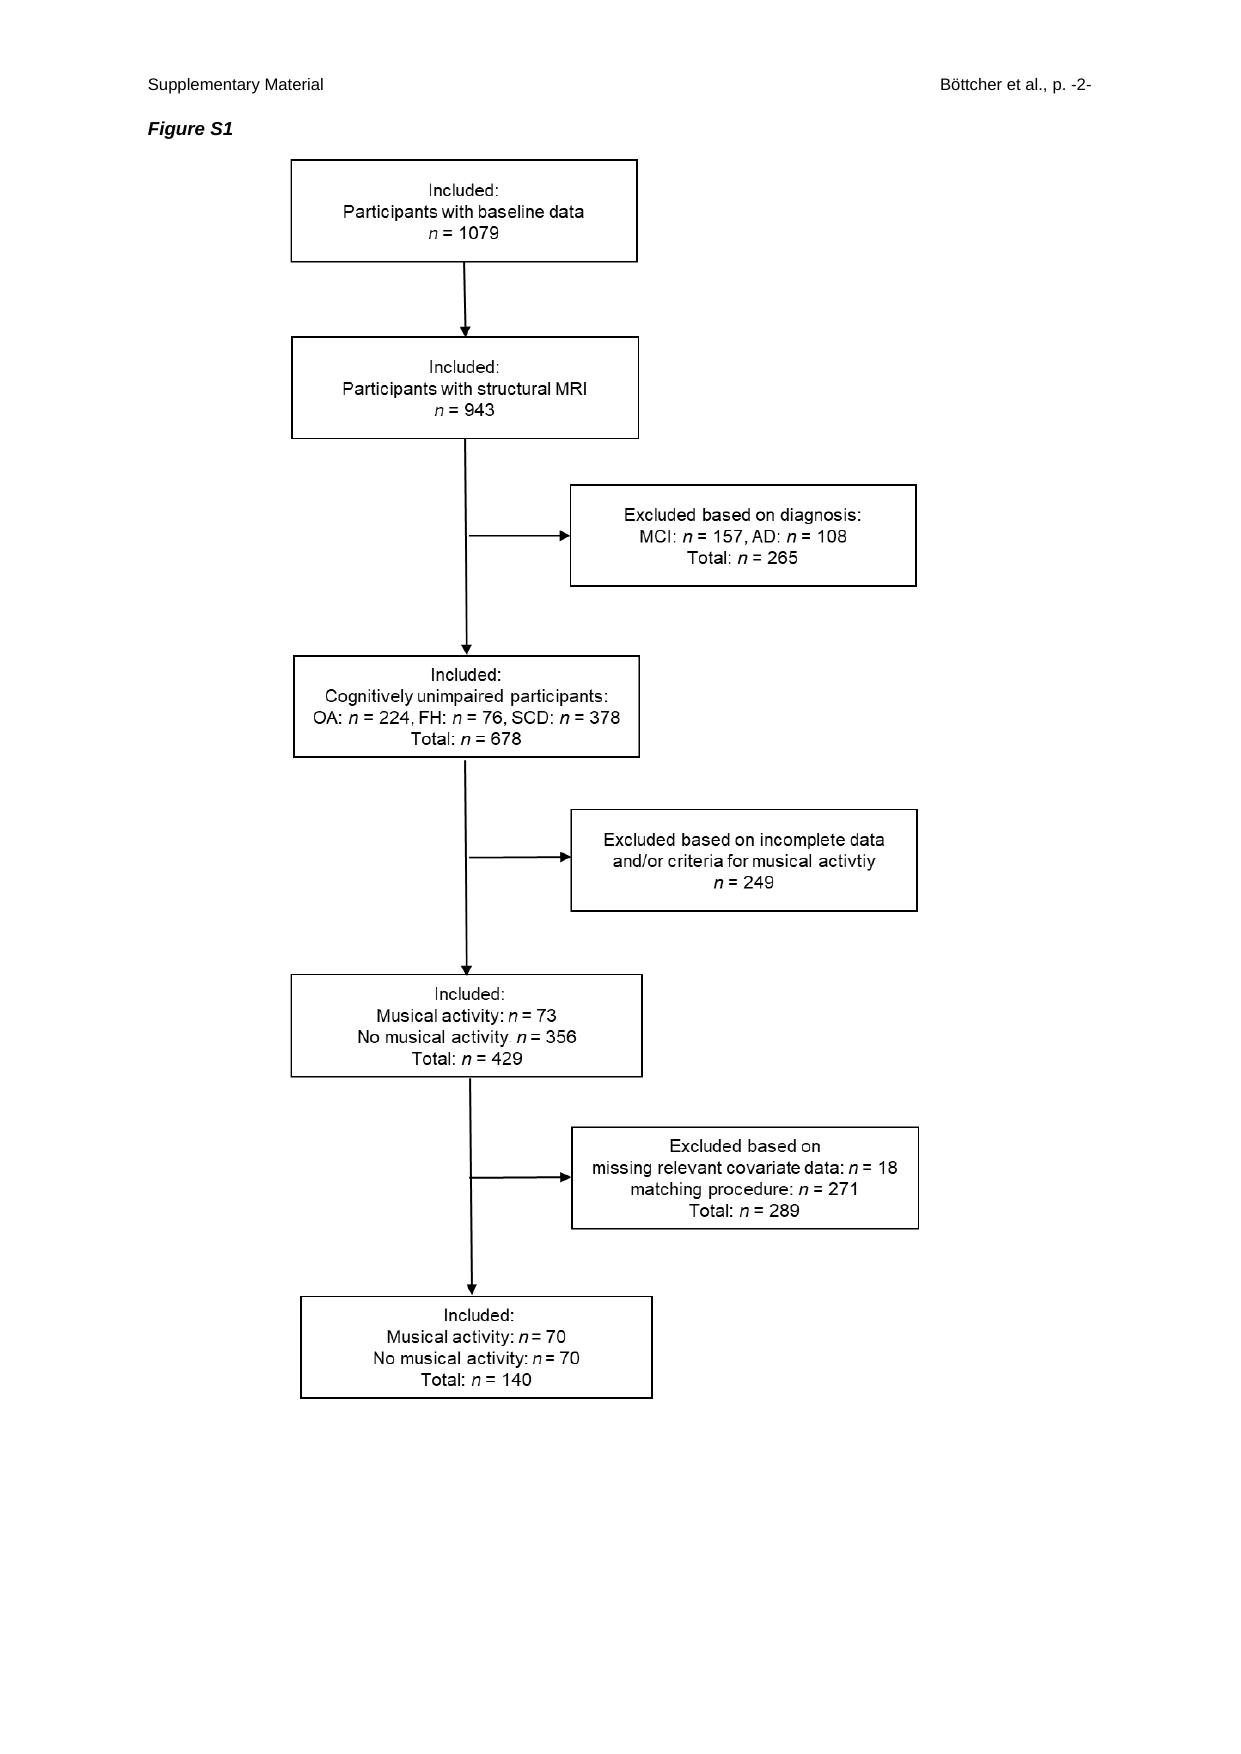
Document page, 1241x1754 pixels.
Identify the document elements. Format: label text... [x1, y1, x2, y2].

subtitle Figure S1 [148, 118, 1093, 140]
picture [290, 159, 919, 1400]
